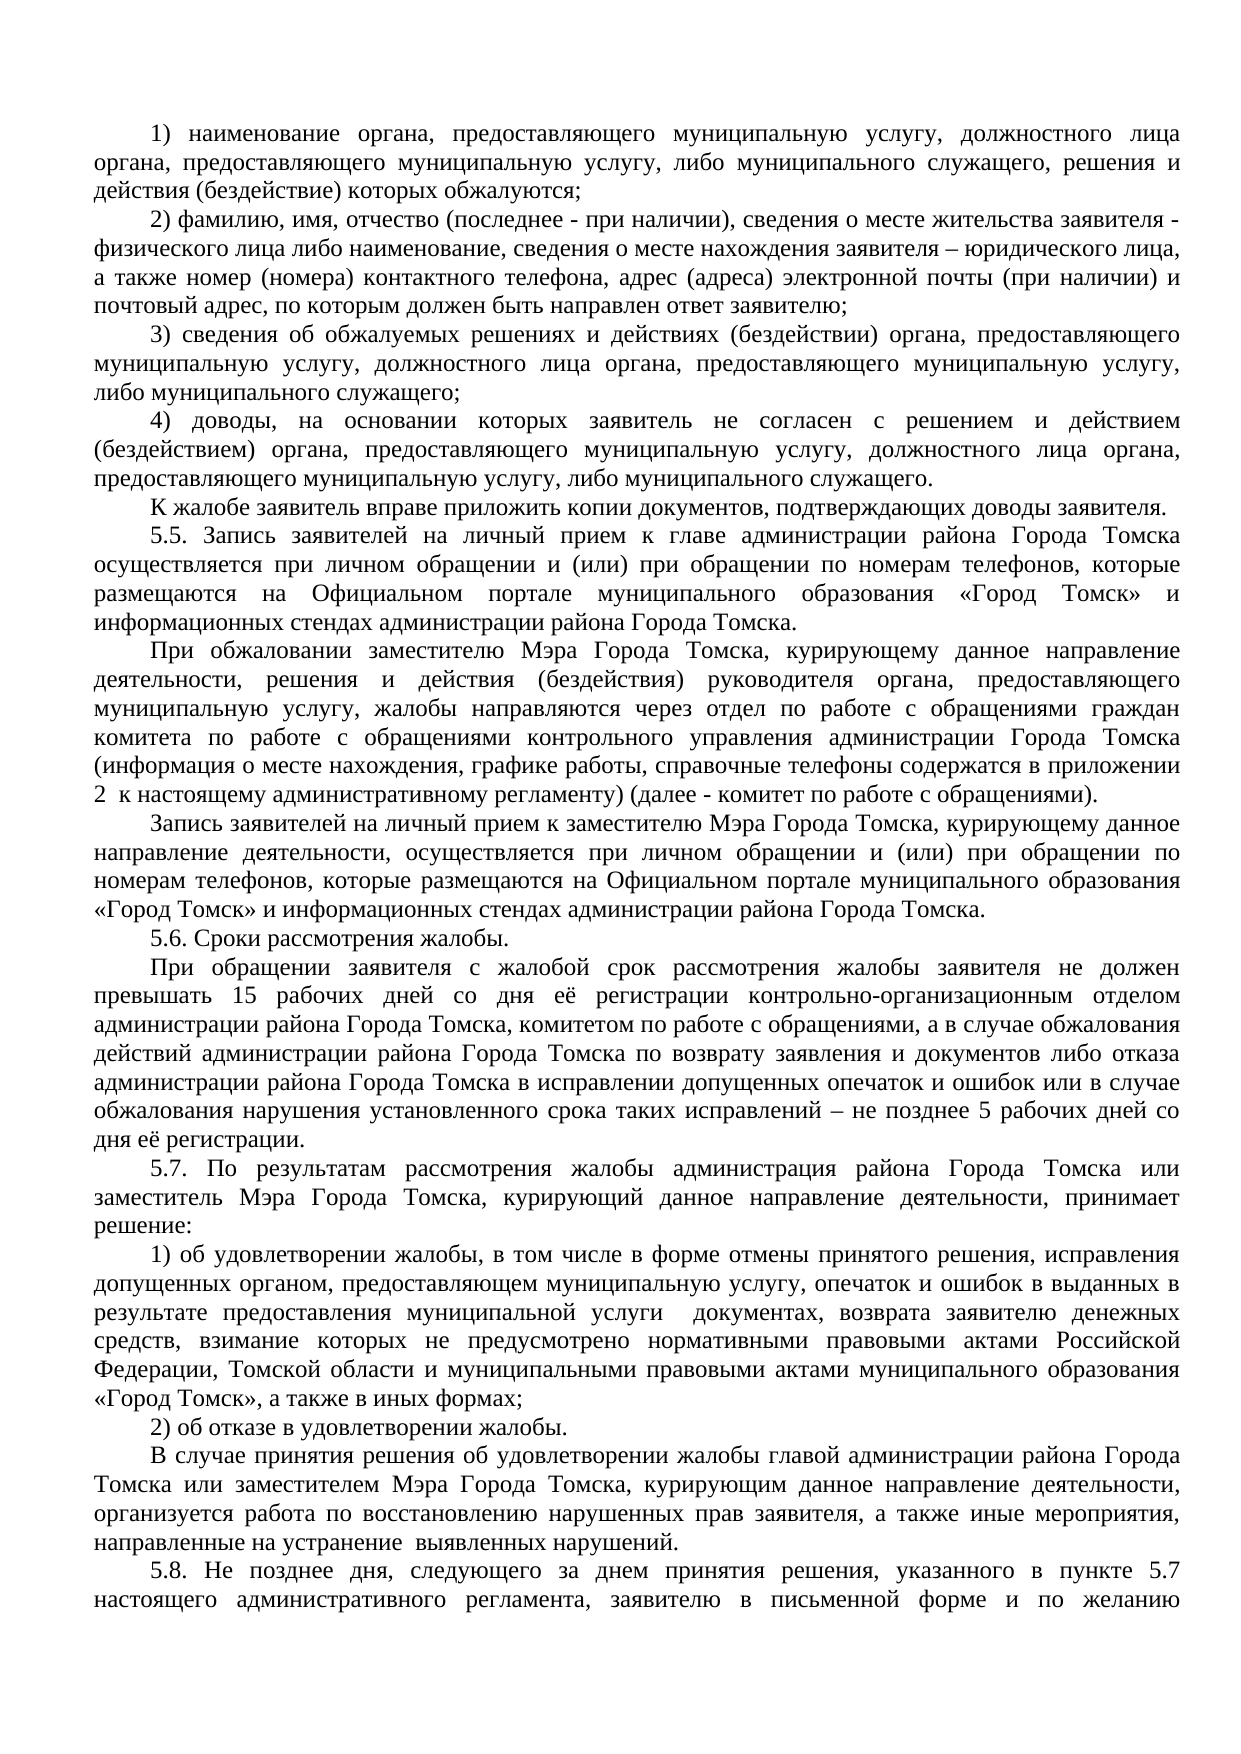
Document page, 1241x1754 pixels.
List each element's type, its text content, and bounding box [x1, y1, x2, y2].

text При обращении заявителя с жалобой срок рассмотрения жалобы заявителя не должен превышать 15 рабочих дней со дня её регистрации контрольно-организационным отделом администрации района Города Томска, комитетом по работе с обращениями, а в случае обжалования действий администрации района Города Томска по возврату заявления и документов либо отказа администрации района Города Томска в исправлении допущенных опечаток и ошибок или в случае обжалования нарушения установленного срока таких исправлений – не позднее 5 рабочих дней со дня её регистрации. [94, 952, 1181, 1153]
subtitle 1) наименование органа, предоставляющего муниципальную услугу, должностного лица органа, предоставляющего муниципальную услугу, либо муниципального служащего, решения и действия (бездействие) которых обжалуются; [94, 118, 1181, 204]
text 5.6. Сроки рассмотрения жалобы. [94, 923, 1181, 952]
subtitle 3) сведения об обжалуемых решениях и действиях (бездействии) органа, предоставляющего муниципальную услугу, должностного лица органа, предоставляющего муниципальную услугу, либо муниципального служащего; [94, 319, 1181, 406]
text 5.7. По результатам рассмотрения жалобы администрация района Города Томска или заместитель Мэра Города Томска, курирующий данное направление деятельности, принимает решение: [94, 1153, 1181, 1239]
subtitle 2) фамилию, имя, отчество (последнее - при наличии), сведения о месте жительства заявителя - физического лица либо наименование, сведения о месте нахождения заявителя – юридического лица, а также номер (номера) контактного телефона, адрес (адреса) электронной почты (при наличии) и почтовый адрес, по которым должен быть направлен ответ заявителю; [94, 204, 1181, 319]
text 2) об отказе в удовлетворении жалобы. [94, 1412, 1181, 1441]
subtitle 4) доводы, на основании которых заявитель не согласен с решением и действием (бездействием) органа, предоставляющего муниципальную услугу, должностного лица органа, предоставляющего муниципальную услугу, либо муниципального служащего. [94, 406, 1181, 492]
text К жалобе заявитель вправе приложить копии документов, подтверждающих доводы заявителя. [94, 492, 1181, 521]
text Запись заявителей на личный прием к заместителю Мэра Города Томска, курирующему данное направление деятельности, осуществляется при личном обращении и (или) при обращении по номерам телефонов, которые размещаются на Официальном портале муниципального образования «Город Томск» и информационных стендах администрации района Города Томска. [94, 808, 1181, 923]
text 1) об удовлетворении жалобы, в том числе в форме отмены принятого решения, исправления допущенных органом, предоставляющем муниципальную услугу, опечаток и ошибок в выданных в результате предоставления муниципальной услуги документах, возврата заявителю денежных средств, взимание которых не предусмотрено нормативными правовыми актами Российской Федерации, Томской области и муниципальными правовыми актами муниципального образования «Город Томск», а также в иных формах; [94, 1239, 1181, 1412]
text В случае принятия решения об удовлетворении жалобы главой администрации района Города Томска или заместителем Мэра Города Томска, курирующим данное направление деятельности, организуется работа по восстановлению нарушенных прав заявителя, а также иные мероприятия, направленные на устранение выявленных нарушений. [94, 1441, 1181, 1556]
text При обжаловании заместителю Мэра Города Томска, курирующему данное направление деятельности, решения и действия (бездействия) руководителя органа, предоставляющего муниципальную услугу, жалобы направляются через отдел по работе с обращениями граждан комитета по работе с обращениями контрольного управления администрации Города Томска (информация о месте нахождения, графике работы, справочные телефоны содержатся в приложении 2 к настоящему административному регламенту) (далее - комитет по работе с обращениями). [94, 636, 1181, 808]
text 5.5. Запись заявителей на личный прием к главе администрации района Города Томска осуществляется при личном обращении и (или) при обращении по номерам телефонов, которые размещаются на Официальном портале муниципального образования «Город Томск» и информационных стендах администрации района Города Томска. [94, 521, 1181, 636]
text 5.8. Не позднее дня, следующего за днем принятия решения, указанного в пункте 5.7 настоящего административного регламента, заявителю в письменной форме и по желанию [94, 1556, 1181, 1613]
